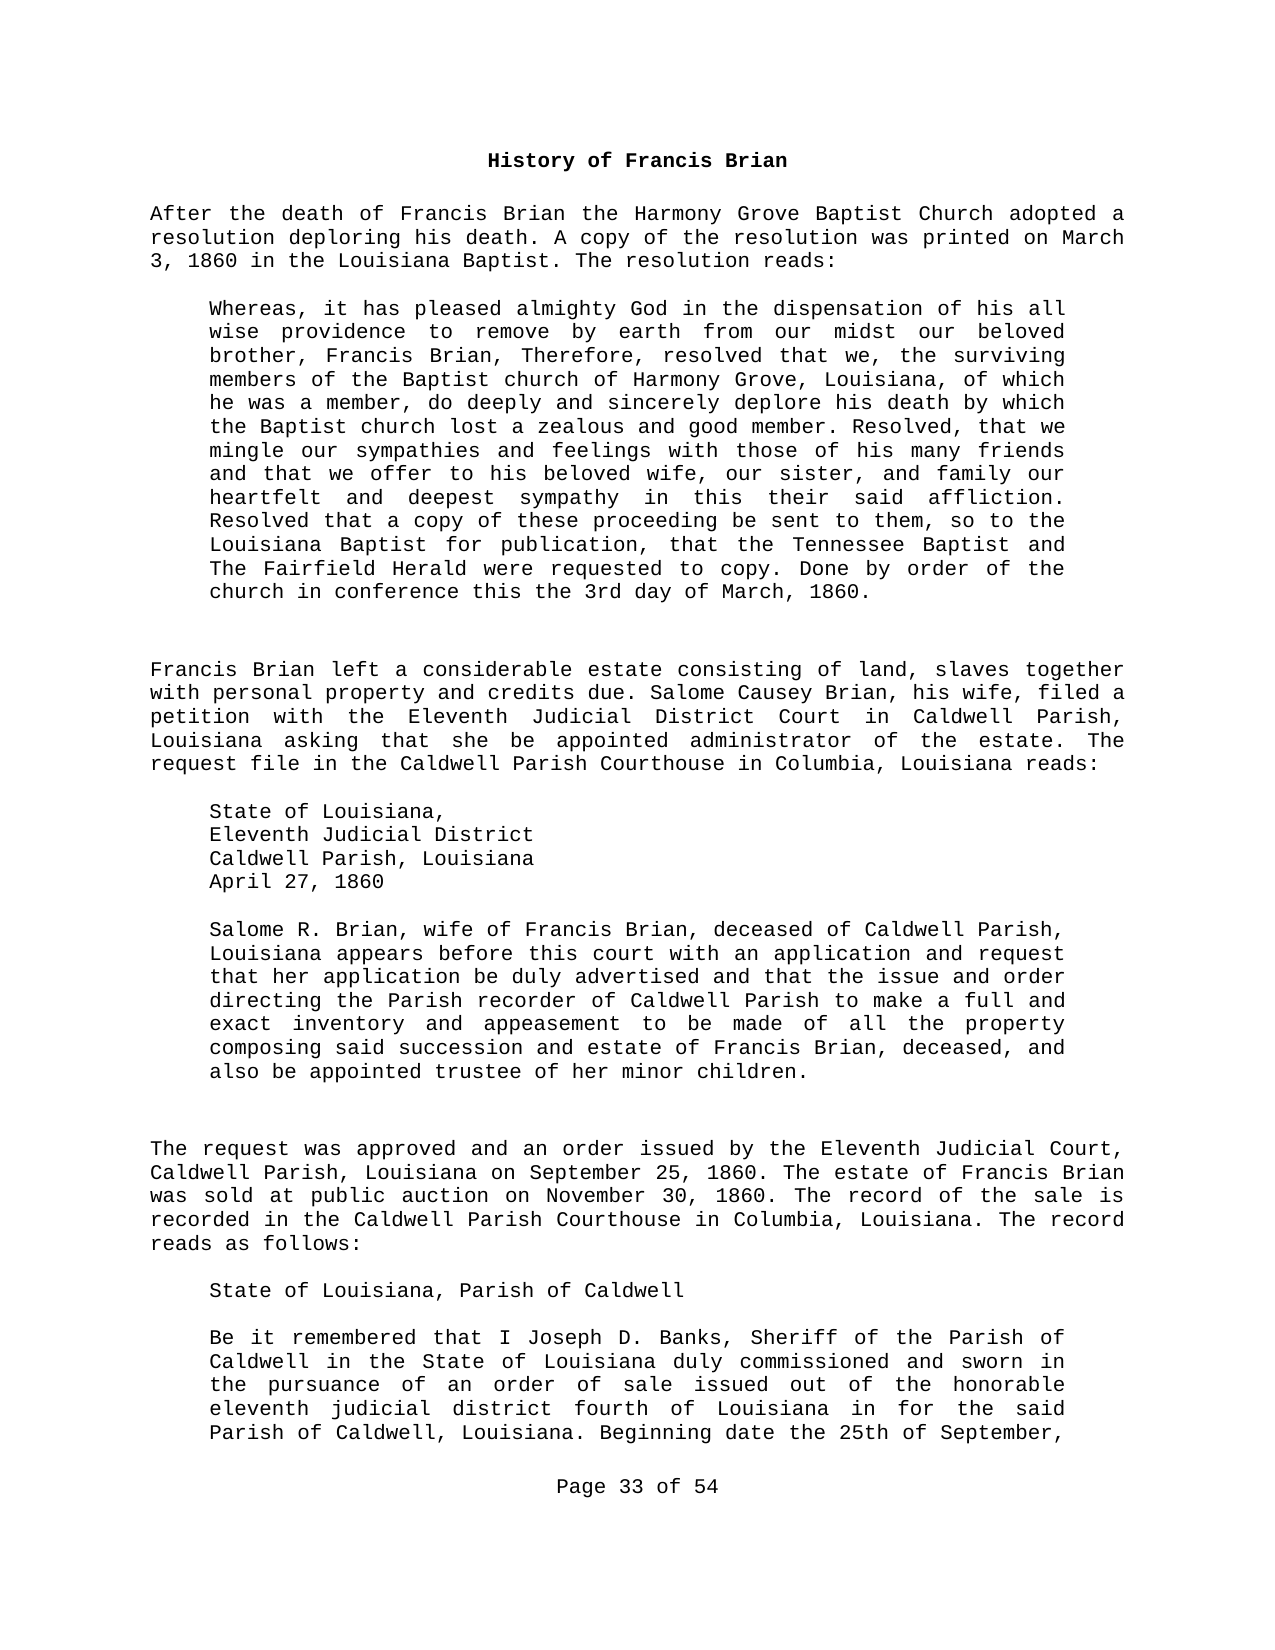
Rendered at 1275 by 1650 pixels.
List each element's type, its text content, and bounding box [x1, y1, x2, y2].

text State of Louisiana, Parish of Caldwell [209, 1280, 1066, 1303]
text State of Louisiana, [209, 801, 1066, 824]
text The request was approved and an order issued by the Eleventh Judicial Court, Caldwell Parish, Louisiana on September 25, 1860. The estate of Francis Brian was sold at public auction on November 30, 1860. The record of the sale is recorded in the Caldwell Parish Courthouse in Columbia, Louisiana. The record reads as follows: [150, 1138, 1125, 1256]
text Francis Brian left a considerable estate consisting of land, slaves together with personal property and credits due. Salome Causey Brian, his wife, filed a petition with the Eleventh Judicial District Court in Caldwell Parish, Louisiana asking that she be appointed administrator of the estate. The request file in the Caldwell Parish Courthouse in Columbia, Louisiana reads: [150, 659, 1125, 777]
text Be it remembered that I Joseph D. Banks, Sheriff of the Parish of Caldwell in the State of Louisiana duly commissioned and sworn in the pursuance of an order of sale issued out of the honorable eleventh judicial district fourth of Louisiana in for the said Parish of Caldwell, Louisiana. Beginning date the 25th of September, [209, 1327, 1066, 1445]
text Salome R. Brian, wife of Francis Brian, deceased of Caldwell Parish, Louisiana appears before this court with an application and request that her application be duly advertised and that the issue and order directing the Parish recorder of Caldwell Parish to make a full and exact inventory and appeasement to be made of all the property composing said succession and estate of Francis Brian, deceased, and also be appointed trustee of her minor children. [209, 919, 1066, 1084]
text April 27, 1860 [209, 872, 1066, 895]
text Eleventh Judicial District [209, 824, 1066, 848]
text After the death of Francis Brian the Harmony Grove Baptist Church adopted a resolution deploring his death. A copy of the resolution was printed on March 3, 1860 in the Louisiana Baptist. The resolution reads: [150, 203, 1125, 274]
text Whereas, it has pleased almighty God in the dispensation of his all wise providence to remove by earth from our midst our beloved brother, Francis Brian, Therefore, resolved that we, the surviving members of the Baptist church of Harmony Grove, Louisiana, of which he was a member, do deeply and sincerely deplore his death by which the Baptist church lost a zealous and good member. Resolved, that we mingle our sympathies and feelings with those of his many friends and that we offer to his beloved wife, our sister, and family our heartfelt and deepest sympathy in this their said affliction. Resolved that a copy of these proceeding be sent to them, so to the Louisiana Baptist for publication, that the Tennessee Baptist and The Fairfield Herald were requested to copy. Done by order of the church in conference this the 3rd day of March, 1860. [209, 298, 1066, 605]
text Caldwell Parish, Louisiana [209, 848, 1066, 872]
